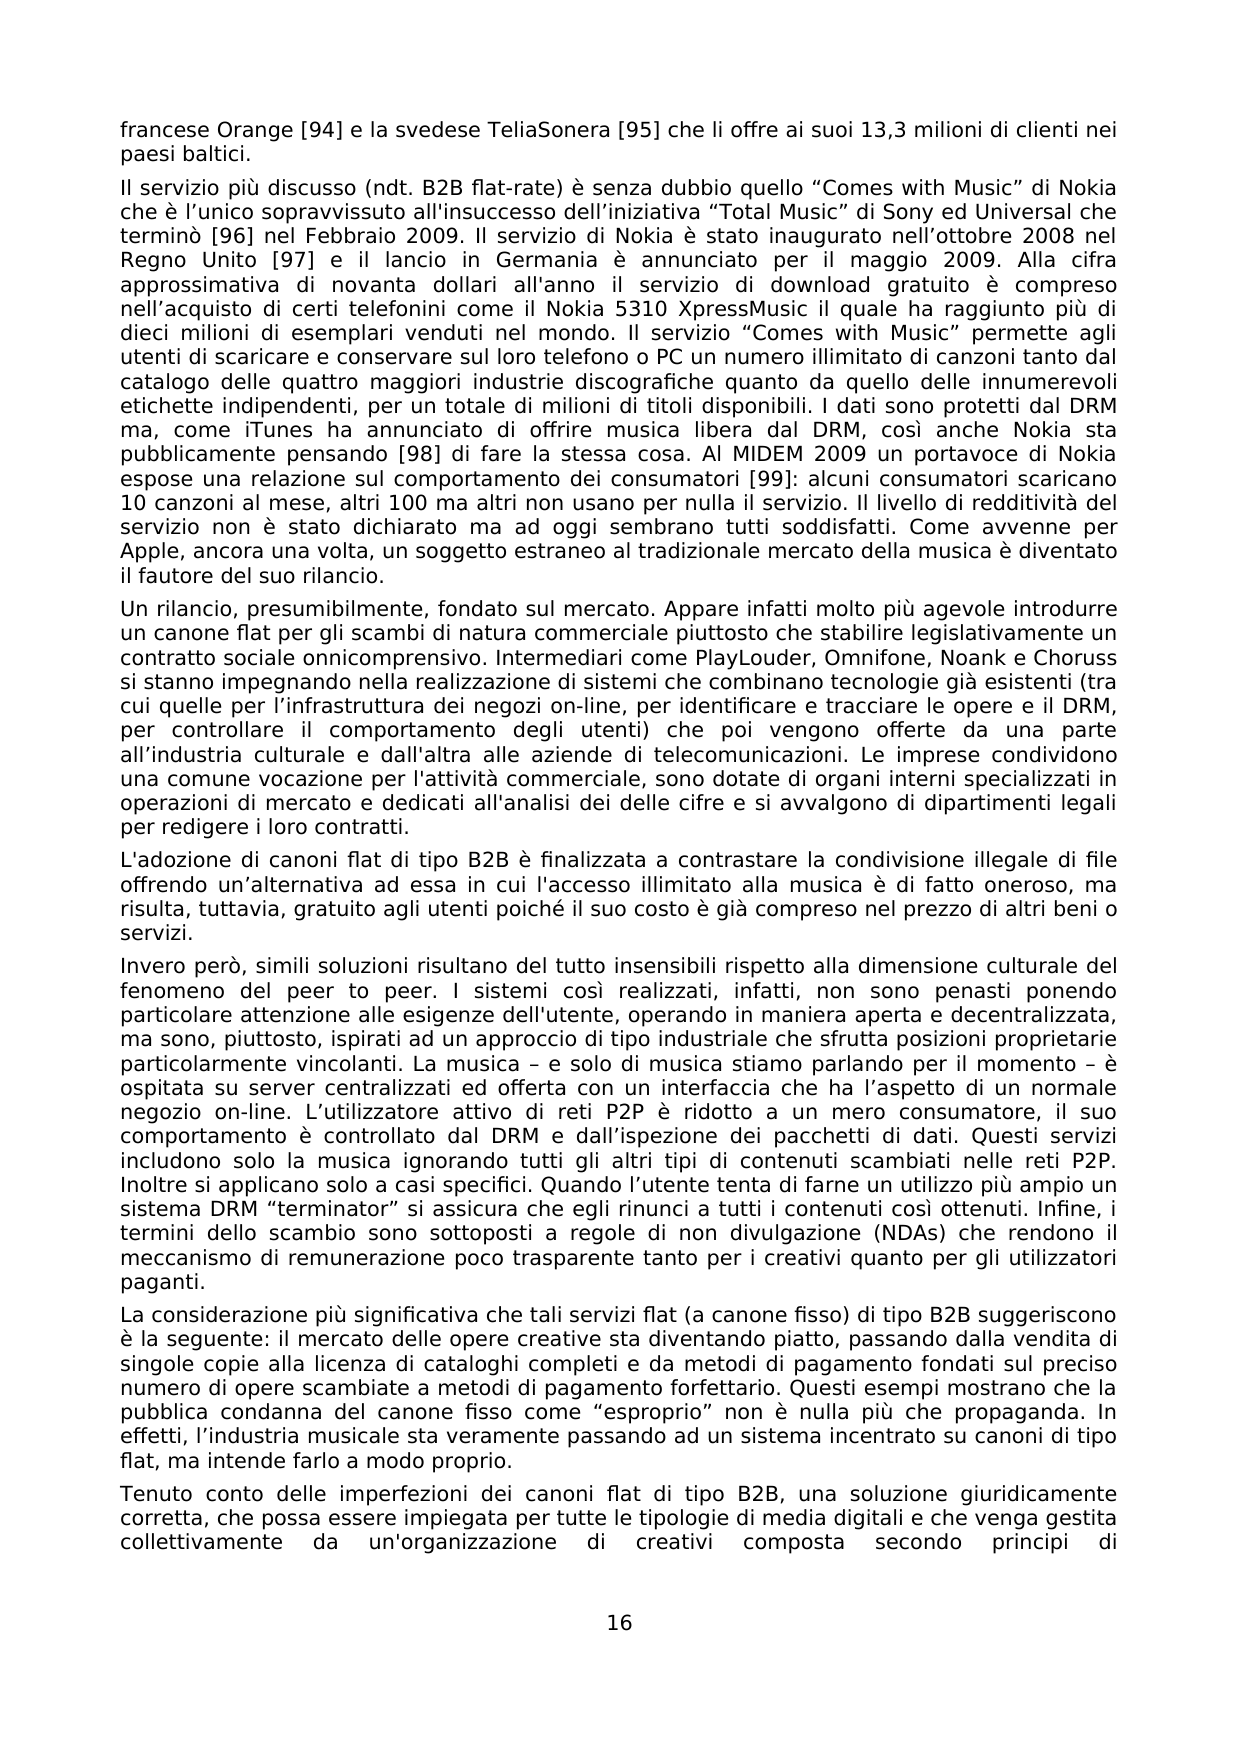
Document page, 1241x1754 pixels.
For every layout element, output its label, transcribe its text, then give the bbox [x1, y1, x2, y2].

text L'adozione di canoni flat di tipo B2B è finalizzata a contrastare la condivisione illegale di file offrendo un’alternativa ad essa in cui l'accesso illimitato alla musica è di fatto oneroso, ma risulta, tuttavia, gratuito agli utenti poiché il suo costo è già compreso nel prezzo di altri beni o servizi. [120, 848, 1119, 946]
text francese Orange [94] e la svedese TeliaSonera [95] che li offre ai suoi 13,3 milioni di clienti nei paesi baltici. [120, 118, 1119, 167]
text Il servizio più discusso (ndt. B2B flat-rate) è senza dubbio quello “Comes with Music” di Nokia che è l’unico sopravvissuto all'insuccesso dell’iniziativa “Total Music” di Sony ed Universal che terminò [96] nel Febbraio 2009. Il servizio di Nokia è stato inaugurato nell’ottobre 2008 nel Regno Unito [97] e il lancio in Germania è annunciato per il maggio 2009. Alla cifra approssimativa di novanta dollari all'anno il servizio di download gratuito è compreso nell’acquisto di certi telefonini come il Nokia 5310 XpressMusic il quale ha raggiunto più di dieci milioni di esemplari venduti nel mondo. Il servizio “Comes with Music” permette agli utenti di scaricare e conservare sul loro telefono o PC un numero illimitato di canzoni tanto dal catalogo delle quattro maggiori industrie discografiche quanto da quello delle innumerevoli etichette indipendenti, per un totale di milioni di titoli disponibili. I dati sono protetti dal DRM ma, come iTunes ha annunciato di offrire musica libera dal DRM, così anche Nokia sta pubblicamente pensando [98] di fare la stessa cosa. Al MIDEM 2009 un portavoce di Nokia espose una relazione sul comportamento dei consumatori [99]: alcuni consumatori scaricano 10 canzoni al mese, altri 100 ma altri non usano per nulla il servizio. Il livello di redditività del servizio non è stato dichiarato ma ad oggi sembrano tutti soddisfatti. Come avvenne per Apple, ancora una volta, un soggetto estraneo al tradizionale mercato della musica è diventato il fautore del suo rilancio. [120, 176, 1119, 588]
text Un rilancio, presumibilmente, fondato sul mercato. Appare infatti molto più agevole introdurre un canone flat per gli scambi di natura commerciale piuttosto che stabilire legislativamente un contratto sociale onnicomprensivo. Intermediari come PlayLouder, Omnifone, Noank e Choruss si stanno impegnando nella realizzazione di sistemi che combinano tecnologie già esistenti (tra cui quelle per l’infrastruttura dei negozi on-line, per identificare e tracciare le opere e il DRM, per controllare il comportamento degli utenti) che poi vengono offerte da una parte all’industria culturale e dall'altra alle aziende di telecomunicazioni. Le imprese condividono una comune vocazione per l'attività commerciale, sono dotate di organi interni specializzati in operazioni di mercato e dedicati all'analisi dei delle cifre e si avvalgono di dipartimenti legali per redigere i loro contratti. [120, 597, 1119, 840]
text Invero però, simili soluzioni risultano del tutto insensibili rispetto alla dimensione culturale del fenomeno del peer to peer. I sistemi così realizzati, infatti, non sono penasti ponendo particolare attenzione alle esigenze dell'utente, operando in maniera aperta e decentralizzata, ma sono, piuttosto, ispirati ad un approccio di tipo industriale che sfrutta posizioni proprietarie particolarmente vincolanti. La musica – e solo di musica stiamo parlando per il momento – è ospitata su server centralizzati ed offerta con un interfaccia che ha l’aspetto di un normale negozio on-line. L’utilizzatore attivo di reti P2P è ridotto a un mero consumatore, il suo comportamento è controllato dal DRM e dall’ispezione dei pacchetti di dati. Questi servizi includono solo la musica ignorando tutti gli altri tipi di contenuti scambiati nelle reti P2P. Inoltre si applicano solo a casi specifici. Quando l’utente tenta di farne un utilizzo più ampio un sistema DRM “terminator” si assicura che egli rinunci a tutti i contenuti così ottenuti. Infine, i termini dello scambio sono sottoposti a regole di non divulgazione (NDAs) che rendono il meccanismo di remunerazione poco trasparente tanto per i creativi quanto per gli utilizzatori paganti. [120, 954, 1119, 1294]
text Tenuto conto delle imperfezioni dei canoni flat di tipo B2B, una soluzione giuridicamente corretta, che possa essere impiegata per tutte le tipologie di media digitali e che venga gestita collettivamente da un'organizzazione di creativi composta secondo principi di [120, 1482, 1119, 1555]
text La considerazione più significativa che tali servizi flat (a canone fisso) di tipo B2B suggeriscono è la seguente: il mercato delle opere creative sta diventando piatto, passando dalla vendita di singole copie alla licenza di cataloghi completi e da metodi di pagamento fondati sul preciso numero di opere scambiate a metodi di pagamento forfettario. Questi esempi mostrano che la pubblica condanna del canone fisso come “esproprio” non è nulla più che propaganda. In effetti, l’industria musicale sta veramente passando ad un sistema incentrato su canoni di tipo flat, ma intende farlo a modo proprio. [120, 1303, 1119, 1473]
